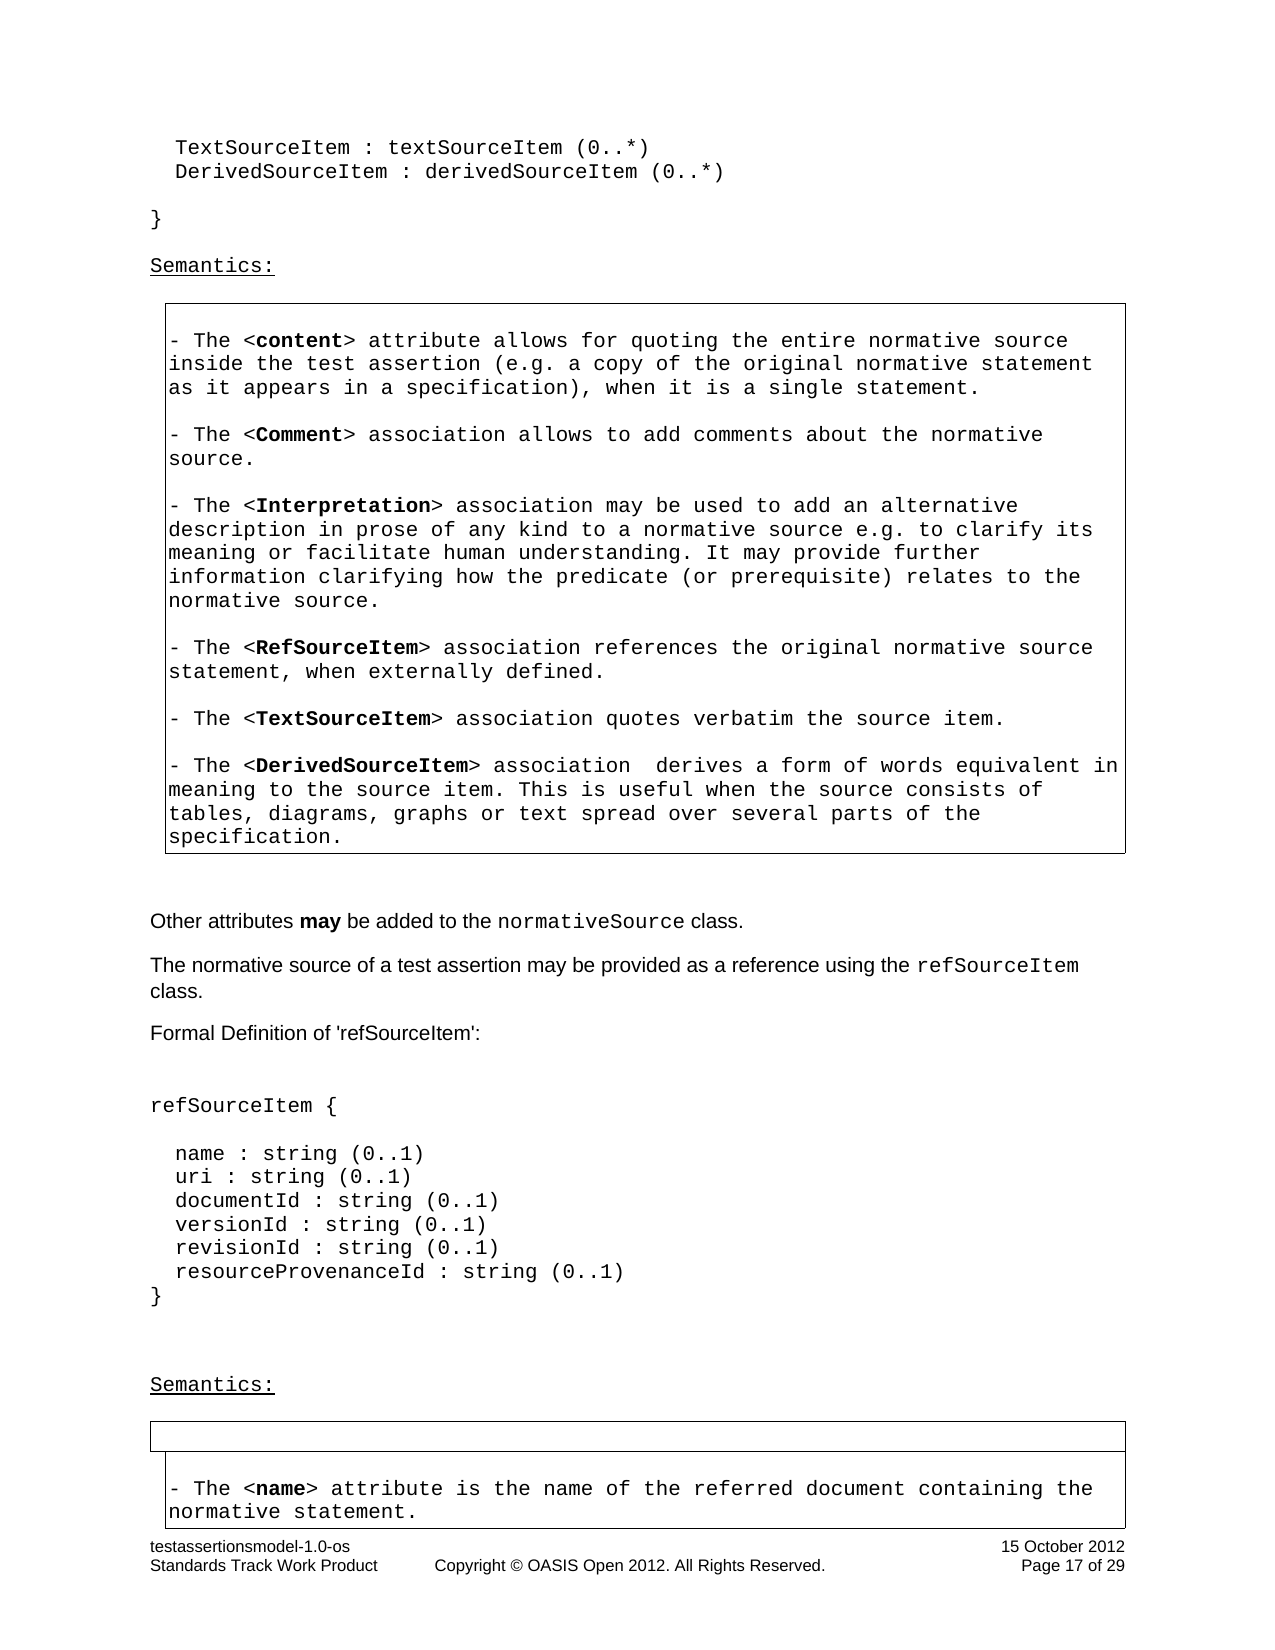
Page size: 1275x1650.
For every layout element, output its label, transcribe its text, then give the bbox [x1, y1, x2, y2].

text DerivedSourceItem : derivedSourceItem (0..*) [150, 161, 1125, 184]
text - The <Comment> association allows to add comments about the normative source. [166, 421, 1125, 471]
text Formal Definition of 'refSourceItem': [150, 1021, 1125, 1044]
text refSourceItem { [150, 1095, 1125, 1119]
text - The <name> attribute is the name of the referred document containing the normative statement. [166, 1474, 1125, 1528]
text - The <RefSourceItem> association references the original normative source statement, when externally defined. [166, 634, 1125, 684]
text Other attributes may be added to the normativeSource class. [150, 909, 1125, 935]
text - The <content> attribute allows for quoting the entire normative source inside the test assertion (e.g. a copy of the original normative statement as it appears in a specification), when it is a single statement. [166, 326, 1125, 401]
text resourceProvenanceId : string (0..1) [150, 1261, 1125, 1284]
text TextSourceItem : textSourceItem (0..*) [150, 137, 1125, 161]
text } [150, 208, 1125, 232]
text - The <DerivedSourceItem> association derives a form of words equivalent in meaning to the source item. This is useful when the source consists of tables, diagrams, graphs or text spread over several parts of the specification. [166, 752, 1125, 853]
text versionId : string (0..1) [150, 1214, 1125, 1237]
text documentId : string (0..1) [150, 1190, 1125, 1214]
text The normative source of a test assertion may be provided as a reference using the refSourceItem class. [150, 953, 1125, 1003]
text } [150, 1284, 1125, 1308]
text Semantics: [150, 1374, 1125, 1397]
text - The <Interpretation> association may be used to add an alternative description in prose of any kind to a normative source e.g. to clarify its meaning or facilitate human understanding. It may provide further information clarifying how the predicate (or prerequisite) relates to the normative source. [166, 492, 1125, 613]
text Semantics: [150, 256, 1125, 279]
text - The <TextSourceItem> association quotes verbatim the source item. [166, 705, 1125, 732]
text revisionId : string (0..1) [150, 1237, 1125, 1261]
text name : string (0..1) [150, 1143, 1125, 1166]
text uri : string (0..1) [150, 1166, 1125, 1190]
